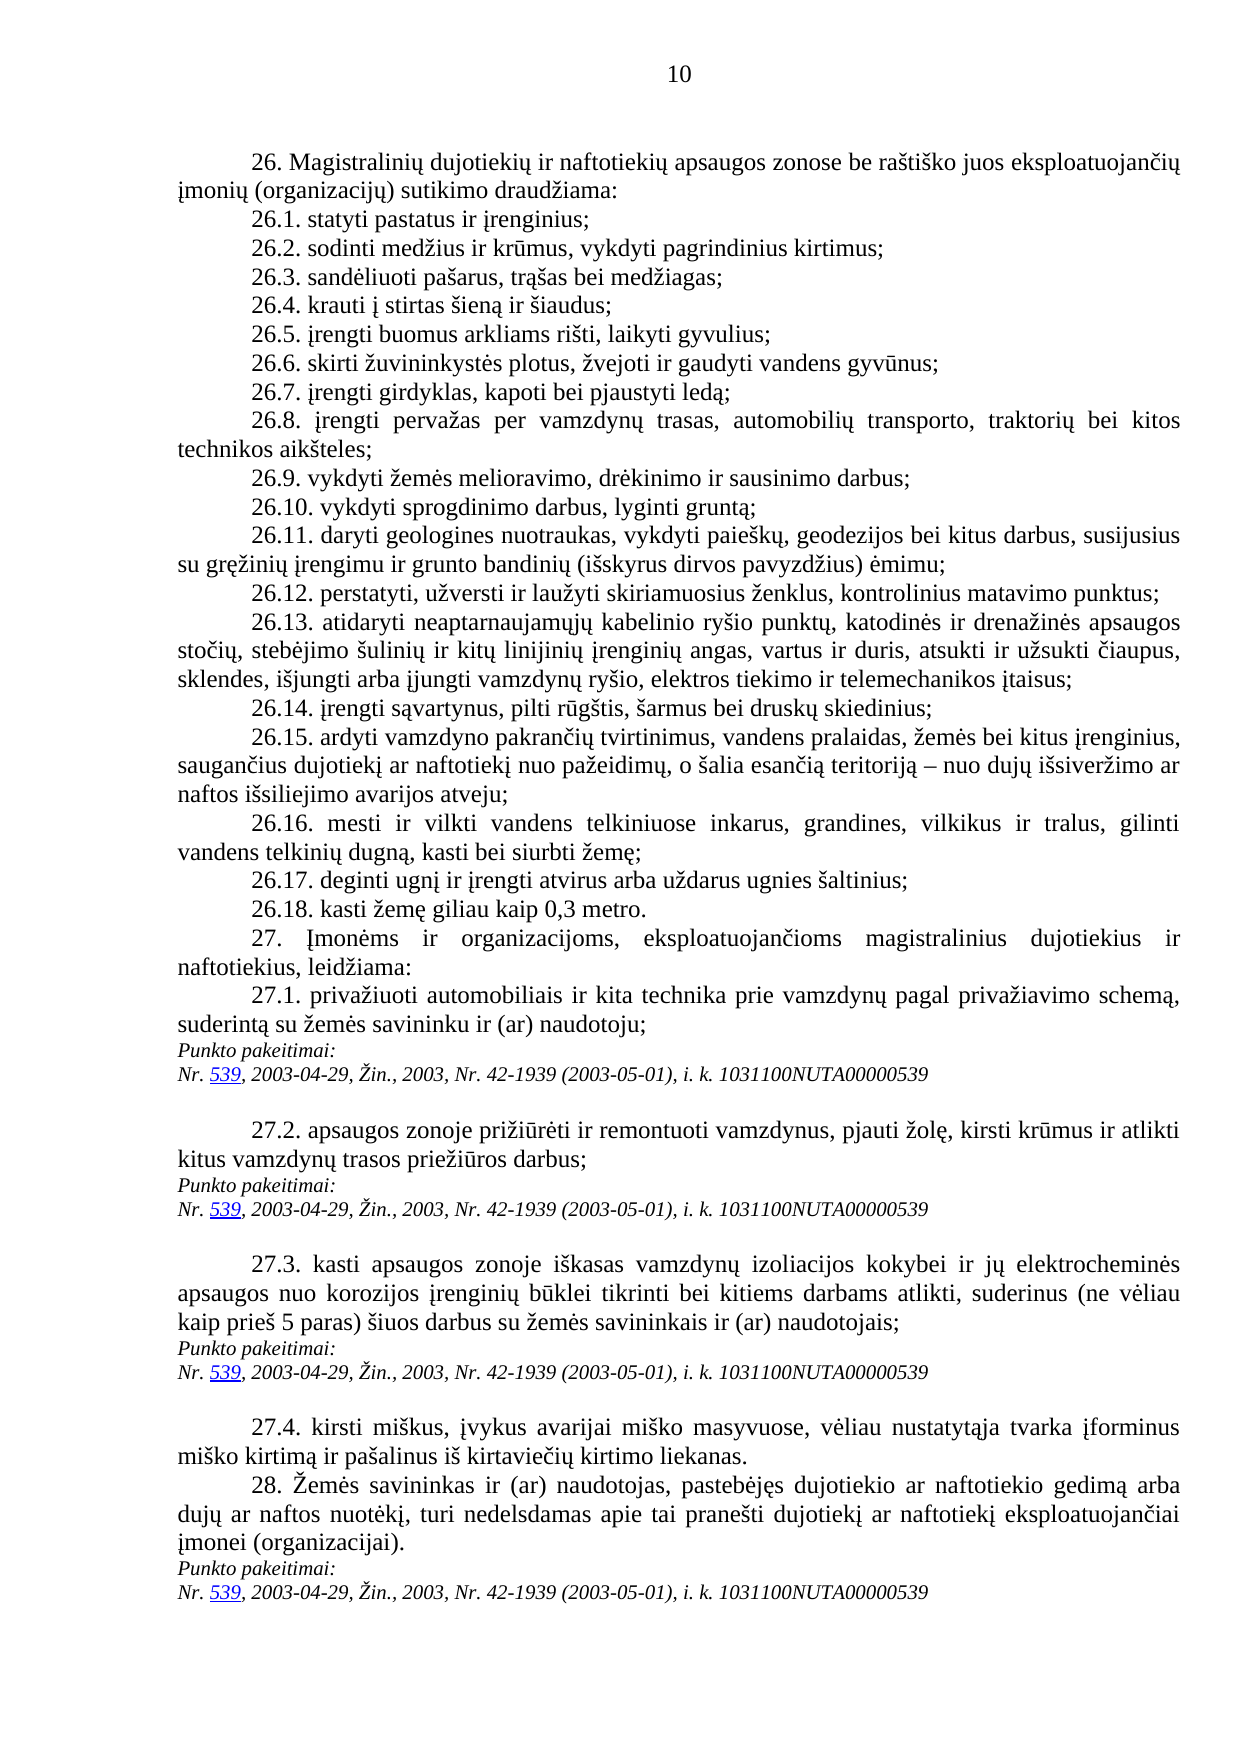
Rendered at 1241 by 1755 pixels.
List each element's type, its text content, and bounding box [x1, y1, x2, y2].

text 26.12. perstatyti, užversti ir laužyti skiriamuosius ženklus, kontrolinius matavimo punktus; [177, 578, 1181, 607]
text 27. Įmonėms ir organizacijoms, eksploatuojančioms magistralinius dujotiekius ir naftotiekius, leidžiama: [177, 923, 1181, 981]
text 26.16. mesti ir vilkti vandens telkiniuose inkarus, grandines, vilkikus ir tralus, gilinti vandens telkinių dugną, kasti bei siurbti žemę; [177, 808, 1181, 866]
text 26. Magistralinių dujotiekių ir naftotiekių apsaugos zonose be raštiško juos eksploatuojančių įmonių (organizacijų) sutikimo draudžiama: [177, 147, 1181, 204]
text Punkto pakeitimai: [177, 1336, 1181, 1360]
text 26.5. įrengti buomus arkliams rišti, laikyti gyvulius; [177, 319, 1181, 348]
text Nr. 539, 2003-04-29, Žin., 2003, Nr. 42-1939 (2003-05-01), i. k. 1031100NUTA00000539 [177, 1580, 1181, 1604]
text Nr. 539, 2003-04-29, Žin., 2003, Nr. 42-1939 (2003-05-01), i. k. 1031100NUTA00000539 [177, 1062, 1181, 1086]
text 26.18. kasti žemę giliau kaip 0,3 metro. [177, 894, 1181, 923]
text 26.17. deginti ugnį ir įrengti atvirus arba uždarus ugnies šaltinius; [177, 866, 1181, 894]
text Punkto pakeitimai: [177, 1172, 1181, 1197]
text Nr. 539, 2003-04-29, Žin., 2003, Nr. 42-1939 (2003-05-01), i. k. 1031100NUTA00000539 [177, 1360, 1181, 1384]
text 26.8. įrengti pervažas per vamzdynų trasas, automobilių transporto, traktorių bei kitos technikos aikšteles; [177, 406, 1181, 463]
text Nr. 539, 2003-04-29, Žin., 2003, Nr. 42-1939 (2003-05-01), i. k. 1031100NUTA00000539 [177, 1197, 1181, 1221]
text 26.15. ardyti vamzdyno pakrančių tvirtinimus, vandens pralaidas, žemės bei kitus įrenginius, saugančius dujotiekį ar naftotiekį nuo pažeidimų, o šalia esančią teritoriją – nuo dujų išsiveržimo ar naftos išsiliejimo avarijos atveju; [177, 722, 1181, 808]
text 26.14. įrengti sąvartynus, pilti rūgštis, šarmus bei druskų skiedinius; [177, 693, 1181, 722]
text 27.4. kirsti miškus, įvykus avarijai miško masyvuose, vėliau nustatytąja tvarka įforminus miško kirtimą ir pašalinus iš kirtaviečių kirtimo liekanas. [177, 1412, 1181, 1470]
text 28. Žemės savininkas ir (ar) naudotojas, pastebėjęs dujotiekio ar naftotiekio gedimą arba dujų ar naftos nuotėkį, turi nedelsdamas apie tai pranešti dujotiekį ar naftotiekį eksploatuojančiai įmonei (organizacijai). [177, 1470, 1181, 1556]
text 26.1. statyti pastatus ir įrenginius; [177, 204, 1181, 233]
text 26.13. atidaryti neaptarnaujamųjų kabelinio ryšio punktų, katodinės ir drenažinės apsaugos stočių, stebėjimo šulinių ir kitų linijinių įrenginių angas, vartus ir duris, atsukti ir užsukti čiaupus, sklendes, išjungti arba įjungti vamzdynų ryšio, elektros tiekimo ir telemechanikos įtaisus; [177, 607, 1181, 693]
text Punkto pakeitimai: [177, 1038, 1181, 1062]
text 26.9. vykdyti žemės melioravimo, drėkinimo ir sausinimo darbus; [177, 463, 1181, 492]
text 26.11. daryti geologines nuotraukas, vykdyti paieškų, geodezijos bei kitus darbus, susijusius su gręžinių įrengimu ir grunto bandinių (išskyrus dirvos pavyzdžius) ėmimu; [177, 521, 1181, 578]
text 26.4. krauti į stirtas šieną ir šiaudus; [177, 291, 1181, 319]
text 26.7. įrengti girdyklas, kapoti bei pjaustyti ledą; [177, 377, 1181, 406]
text 26.2. sodinti medžius ir krūmus, vykdyti pagrindinius kirtimus; [177, 233, 1181, 262]
text 26.3. sandėliuoti pašarus, trąšas bei medžiagas; [177, 262, 1181, 291]
text 27.3. kasti apsaugos zonoje iškasas vamzdynų izoliacijos kokybei ir jų elektrocheminės apsaugos nuo korozijos įrenginių būklei tikrinti bei kitiems darbams atlikti, suderinus (ne vėliau kaip prieš 5 paras) šiuos darbus su žemės savininkais ir (ar) naudotojais; [177, 1249, 1181, 1336]
text 27.1. privažiuoti automobiliais ir kita technika prie vamzdynų pagal privažiavimo schemą, suderintą su žemės savininku ir (ar) naudotoju; [177, 981, 1181, 1038]
text Punkto pakeitimai: [177, 1556, 1181, 1580]
text 26.10. vykdyti sprogdinimo darbus, lyginti gruntą; [177, 492, 1181, 521]
text 26.6. skirti žuvininkystės plotus, žvejoti ir gaudyti vandens gyvūnus; [177, 348, 1181, 377]
text 27.2. apsaugos zonoje prižiūrėti ir remontuoti vamzdynus, pjauti žolę, kirsti krūmus ir atlikti kitus vamzdynų trasos priežiūros darbus; [177, 1115, 1181, 1172]
